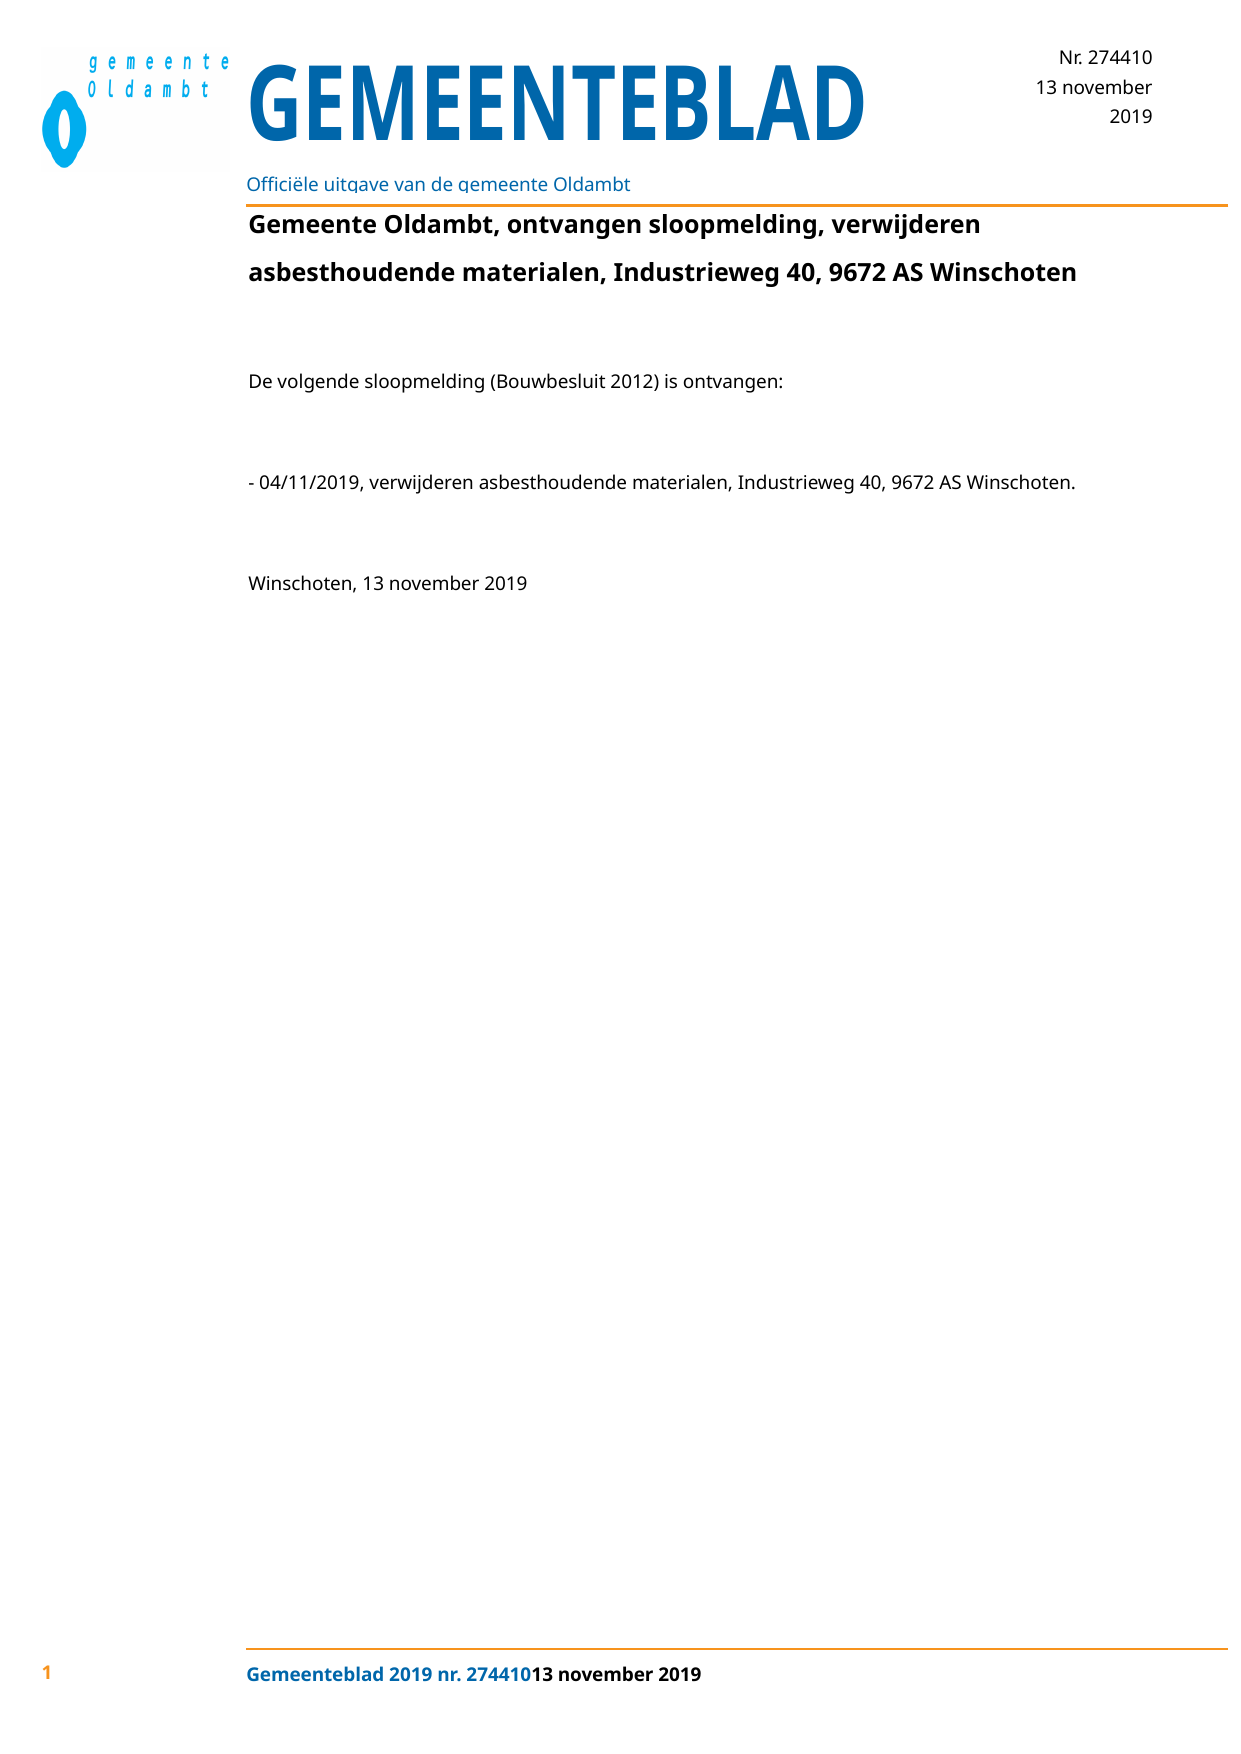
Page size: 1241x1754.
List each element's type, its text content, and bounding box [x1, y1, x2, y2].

picture [41, 47, 231, 172]
text - 04/11/2019, verwijderen asbesthoudende materialen, Industrieweg 40, 9672 AS Winschoten. [248, 469, 1152, 495]
text Gemeente Oldambt, ontvangen sloopmelding, verwijderen asbesthoudende materialen, Industrieweg 40, 9672 AS Winschoten [248, 207, 1152, 288]
text Winschoten, 13 november 2019 [248, 570, 1152, 596]
text De volgende sloopmelding (Bouwbesluit 2012) is ontvangen: [248, 368, 1152, 394]
